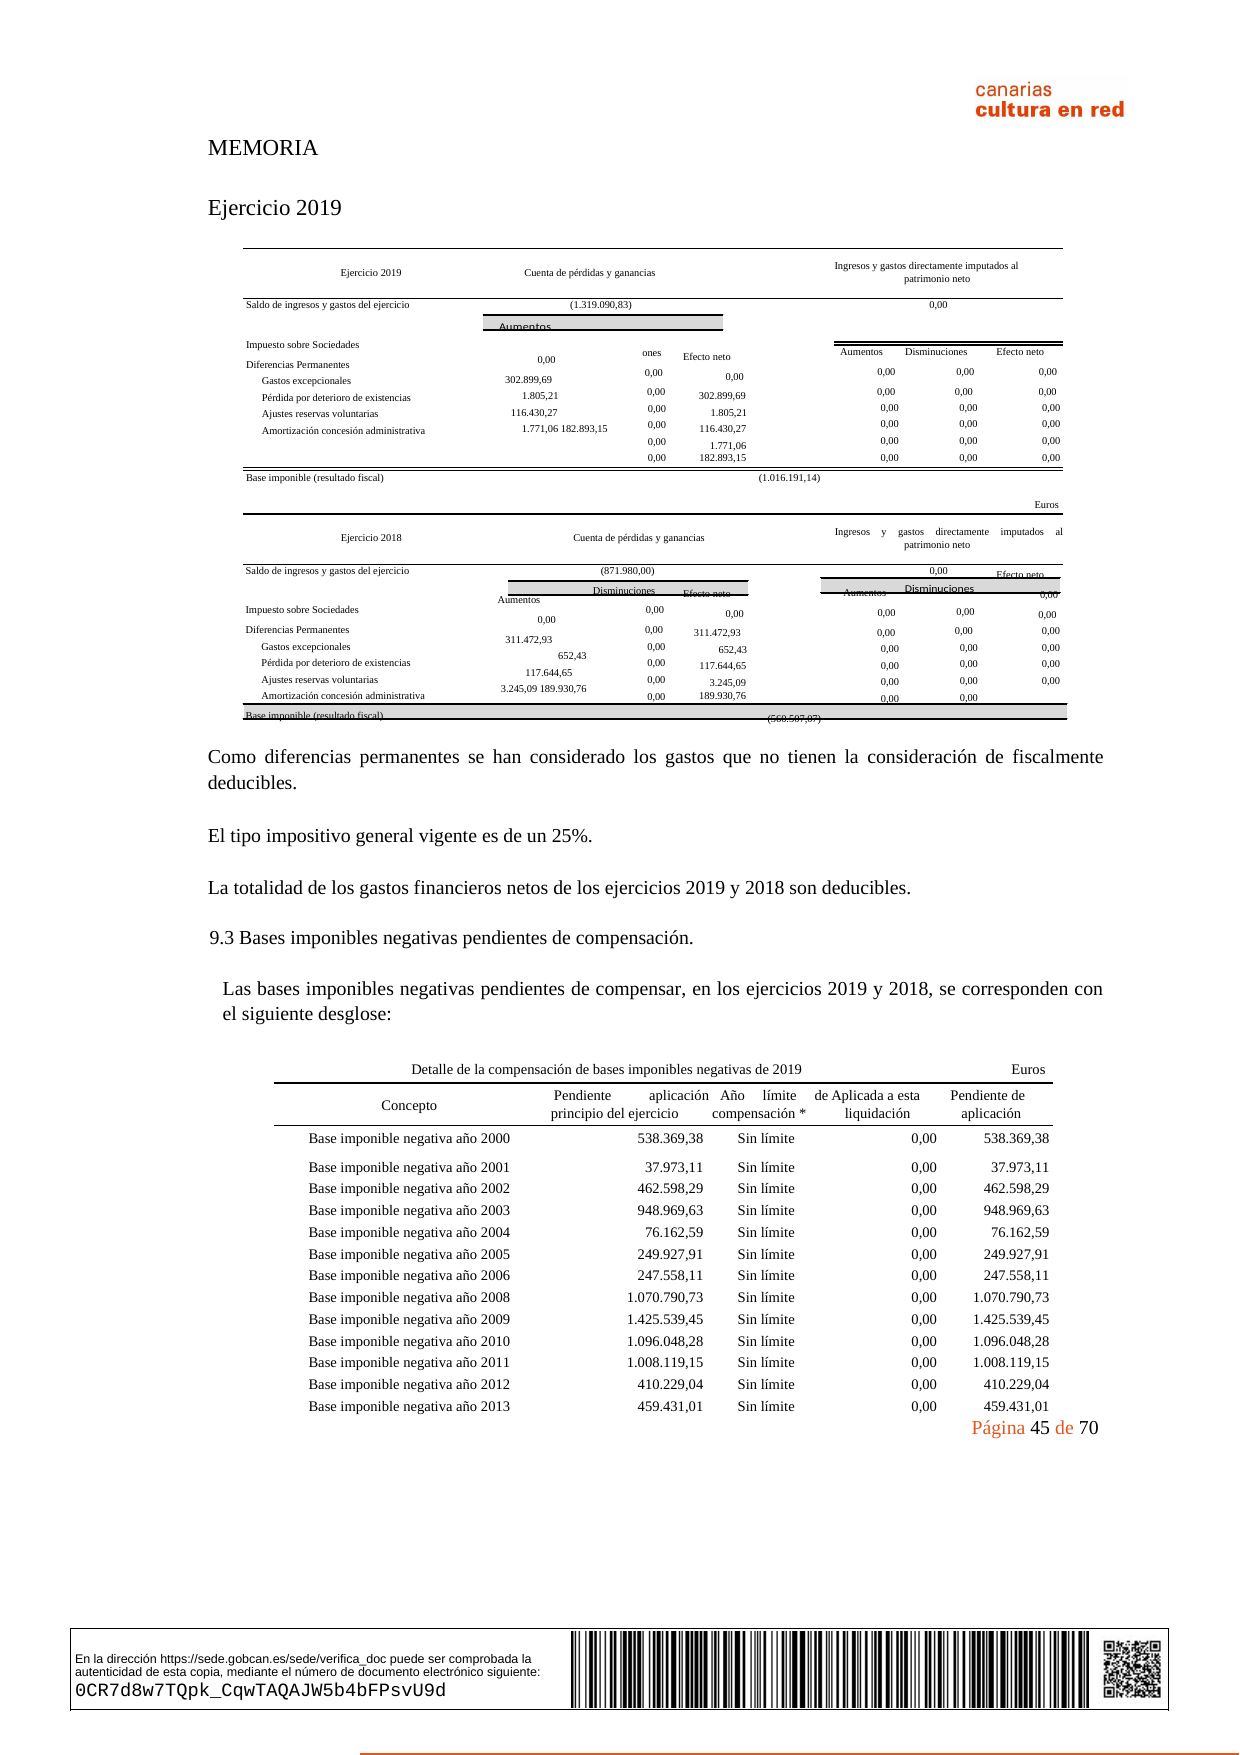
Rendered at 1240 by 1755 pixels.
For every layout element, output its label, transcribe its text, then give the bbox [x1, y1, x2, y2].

table_cell Base imponible negativa año 2001 [274, 1155, 551, 1177]
table_cell Base imponible negativa año 2008 [274, 1286, 551, 1307]
text Detalle de la compensación de bases imponibles negativas de 2019 Euros [208, 1052, 1117, 1080]
table_header [759, 249, 834, 298]
table_cell 459.431,01 [551, 1394, 712, 1416]
table_cell 538.369,38 [551, 1126, 712, 1155]
table_cell Saldo de ingresos y gastos del ejercicio Impuesto sobre Sociedades Diferencias Permanentes Gastos excepcionales Pérdida por deterioro de existencias Ajustes reservas voluntarias Amortización concesión administrativa [243, 299, 497, 467]
table_cell Base imponible negativa año 2000 [274, 1126, 551, 1155]
table_cell Sin límite [712, 1286, 831, 1307]
table_cell Sin límite [712, 1351, 831, 1373]
table_cell Sin límite [712, 1155, 831, 1177]
table_cell 0,00 [831, 1155, 950, 1177]
table_header Aplicada a esta liquidación [831, 1084, 950, 1124]
table_cell Base imponible negativa año 2013 [274, 1394, 551, 1416]
table_cell Base imponible negativa año 2004 [274, 1220, 551, 1242]
table_cell Base imponible (resultado fiscal) [243, 471, 497, 513]
table_cell 0,00 [831, 1199, 950, 1220]
table_cell Sin límite [712, 1242, 831, 1264]
table_cell 76.162,59 [950, 1220, 1052, 1242]
table_cell Sin límite [712, 1199, 831, 1220]
table_cell 249.927,91 [950, 1242, 1052, 1264]
table_cell Efecto neto 0,00 0,00 0,00 0,00 0,00 0,00 [996, 564, 1068, 703]
table_header [1063, 248, 1068, 298]
table_header Año límite de compensación * [712, 1084, 831, 1124]
table_cell ones 0,00 0,00 0,00 0,00 0,00 0,00 [645, 331, 683, 467]
table_cell Efecto neto 0,00 302.899,69 1.805,21 116.430,27 1.771,06 182.893,15 [683, 299, 758, 467]
table_cell 247.558,11 [950, 1264, 1052, 1286]
table_cell 76.162,59 [551, 1220, 712, 1242]
table_cell Ingresos y gastos directamente imputados al patrimonio neto [834, 515, 1063, 564]
table_cell Saldo de ingresos y gastos del ejercicio Impuesto sobre Sociedades Diferencias Permanentes Gastos excepcionales Pérdida por deterioro de existencias Ajustes reservas voluntarias Amortización concesión administrativa Base imponible (resultado fiscal) [243, 565, 497, 703]
table_cell Base imponible negativa año 2006 [274, 1264, 551, 1286]
table_cell 249.927,91 [551, 1242, 712, 1264]
table_cell 1.096.048,28 [551, 1329, 712, 1351]
table_cell 410.229,04 [950, 1373, 1052, 1394]
table_header Concepto [274, 1084, 551, 1124]
table_cell Base imponible negativa año 2005 [274, 1242, 551, 1264]
table_cell 410.229,04 [551, 1373, 712, 1394]
table_cell [900, 471, 996, 513]
table_header Ingresos y gastos directamente imputados al patrimonio neto [834, 249, 1063, 298]
table_cell 0,00 [831, 1264, 950, 1286]
table_cell [1063, 298, 1068, 341]
table_cell 0,00 0,00 0,00 0,00 0,00 0,00 [900, 594, 996, 703]
table_cell Sin límite [712, 1177, 831, 1198]
table_cell [1063, 467, 1068, 513]
table_cell 0,00 [831, 1177, 950, 1198]
table_cell 538.369,38 [950, 1126, 1052, 1155]
table_cell [759, 515, 834, 564]
table_cell Sin límite [712, 1220, 831, 1242]
text La totalidad de los gastos financieros netos de los ejercicios 2019 y 2018 son deducibles. [208, 876, 1104, 899]
text Las bases imponibles negativas pendientes de compensar, en los ejercicios 2019 y 2018, se corresponden con el siguiente desglose: [222, 977, 1104, 1025]
table_cell 0,00 [900, 299, 996, 341]
table_cell Cuenta de pérdidas y gana [497, 515, 683, 564]
table_cell 1.008.119,15 [551, 1351, 712, 1373]
table_cell 0,00 [900, 565, 996, 577]
table_cell 948.969,63 [551, 1199, 712, 1220]
table_cell 0,00 [831, 1394, 950, 1416]
table_cell 0,00 [831, 1126, 950, 1155]
table_cell Base imponible negativa año 2012 [274, 1373, 551, 1394]
table_cell 0,00 [831, 1373, 950, 1394]
table_header Pendiente aplicación principio del ejercicio [551, 1084, 712, 1124]
table_cell Efecto neto 0,00 0,00 0,00 0,00 0,00 0,00 [996, 346, 1063, 467]
table_cell 1.070.790,73 [551, 1286, 712, 1307]
table_cell Efecto neto 0,00 311.472,93 652,43 117.644,65 3.245,09 189.930,76 [683, 565, 758, 703]
table_cell 0,00 [831, 1329, 950, 1351]
table_cell Base imponible negativa año 2011 [274, 1351, 551, 1373]
table_cell Base imponible negativa año 2003 [274, 1199, 551, 1220]
table_cell Aumentos 0,00 0,00 0,00 0,00 0,00 0,00 [834, 346, 900, 467]
table_cell (871.980,00) Disminuciones 0,00 0,00 0,00 0,00 0,00 0,00 [593, 565, 683, 580]
table_cell Base imponible negativa año 2009 [274, 1307, 551, 1329]
table_cell [834, 471, 900, 513]
table_cell 0,00 [831, 1351, 950, 1373]
table_header Cuenta de pérdidas y ganancias [497, 249, 758, 298]
table_cell Sin límite [712, 1126, 831, 1155]
table_cell [759, 299, 834, 467]
table_cell (871.980,00) Disminuciones 0,00 0,00 0,00 0,00 0,00 0,00 [593, 596, 683, 703]
table_cell Base imponible negativa año 2002 [274, 1177, 551, 1198]
table_cell Aumentos 0,00 311.472,93 652,43 117.644,65 3.245,09 189.930,76 [497, 565, 593, 703]
table_cell [1063, 513, 1068, 564]
table_cell Sin límite [712, 1264, 831, 1286]
table_cell Aumentos 0,00 0,00 0,00 0,00 0,00 0,00 (560.507,07) [759, 565, 900, 703]
table_header Ejercicio 2019 [243, 249, 497, 298]
table_cell [1063, 341, 1068, 467]
table_cell 0,00 [831, 1286, 950, 1307]
table_cell 1.096.048,28 [950, 1329, 1052, 1351]
table_cell 1.008.119,15 [950, 1351, 1052, 1373]
table_cell [645, 471, 683, 513]
table_cell Sin límite [712, 1394, 831, 1416]
table_cell 0,00 [831, 1307, 950, 1329]
table_cell 247.558,11 [551, 1264, 712, 1286]
table_cell 948.969,63 [950, 1199, 1052, 1220]
table_cell 37.973,11 [551, 1155, 712, 1177]
table_cell Sin límite [712, 1373, 831, 1394]
table_cell 0,00 [831, 1242, 950, 1264]
table_cell 459.431,01 [950, 1394, 1052, 1416]
table_cell 1.425.539,45 [551, 1307, 712, 1329]
text El tipo impositivo general vigente es de un 25%. [208, 822, 1104, 848]
table_cell Disminuciones 0,00 0,00 0,00 0,00 0,00 0,00 [900, 346, 996, 467]
table_cell (1.016.191,14) [759, 471, 834, 513]
table_cell Ejercicio 2018 [243, 515, 497, 564]
table_cell 1.425.539,45 [950, 1307, 1052, 1329]
table_header Pendiente de aplicación [950, 1084, 1052, 1124]
table_cell 1.070.790,73 [950, 1286, 1052, 1307]
table_cell 462.598,29 [950, 1177, 1052, 1198]
table_cell Euros [996, 471, 1063, 513]
table_cell (1.319.090,83) Disminuci 0,00 302.899,69 1.805,21 116.430,27 1.771,06 182.893,15 [497, 299, 644, 314]
table_cell 462.598,29 [551, 1177, 712, 1198]
table_cell [834, 299, 900, 341]
table_cell [996, 299, 1063, 341]
text 9.3 Bases imponibles negativas pendientes de compensación. [209, 926, 1117, 949]
table_cell ncias [683, 515, 758, 564]
text Como diferencias permanentes se han considerado los gastos que no tienen la consideración de fiscalmente deducibles. [208, 745, 1104, 793]
table_cell [683, 471, 758, 513]
table_cell 37.973,11 [950, 1155, 1052, 1177]
table_cell (1.319.090,83) Disminuci 0,00 302.899,69 1.805,21 116.430,27 1.771,06 182.893,15 [497, 331, 644, 467]
table_cell Sin límite [712, 1329, 831, 1351]
table_cell Base imponible negativa año 2010 [274, 1329, 551, 1351]
table_cell 0,00 [831, 1220, 950, 1242]
table_cell Sin límite [712, 1307, 831, 1329]
table_cell [497, 471, 644, 513]
